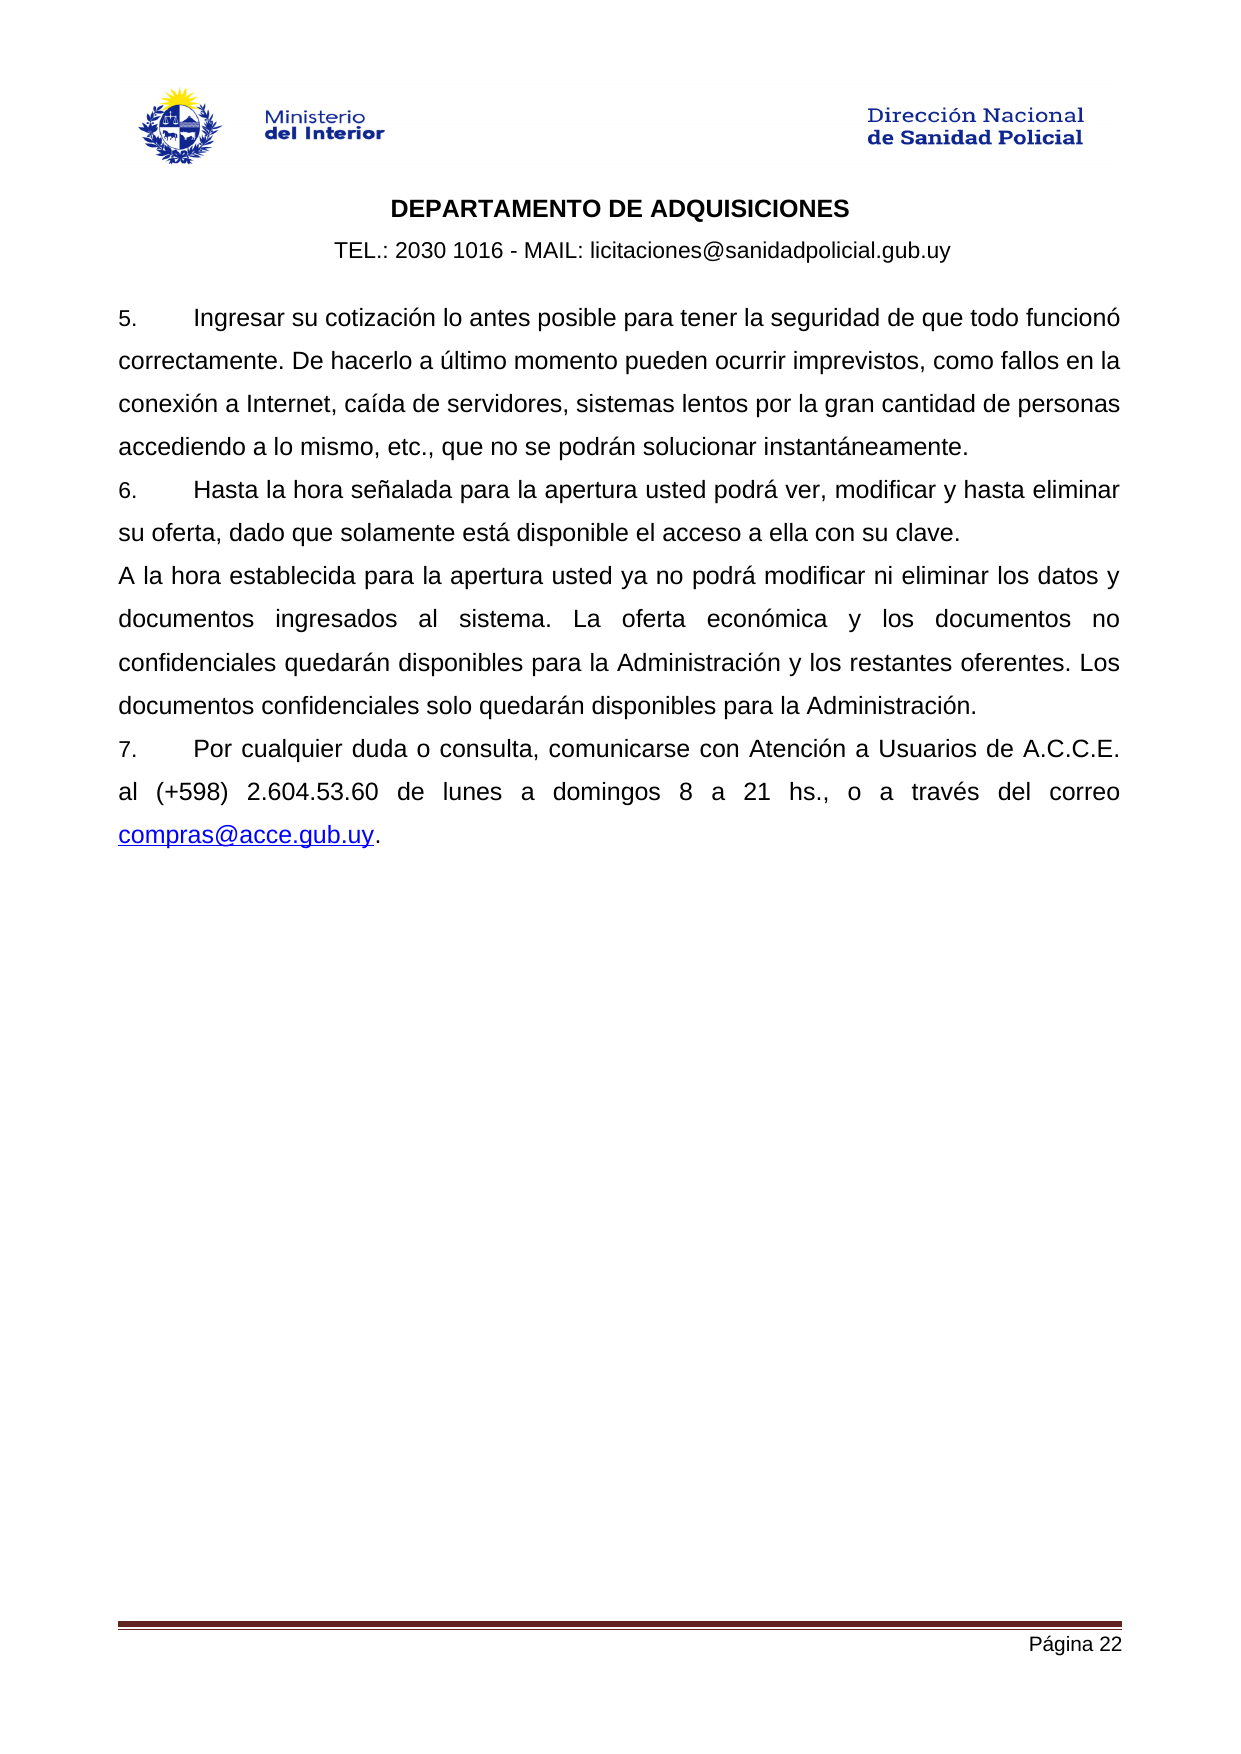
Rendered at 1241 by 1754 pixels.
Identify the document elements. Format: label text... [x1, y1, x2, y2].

list Por cualquier duda o consulta, comunicarse con Atención a Usuarios de A.C.C.E. al (+598) 2.604.53.60 de lunes a domingos 8 a 21 hs., o a través del correo compras@acce.gub.uy. [118, 734, 1122, 849]
text A la hora establecida para la apertura usted ya no podrá modificar ni eliminar los datos y documentos ingresados al sistema. La oferta económica y los documentos no confidenciales quedarán disponibles para la Administración y los restantes oferentes. Los documentos confidenciales solo quedarán disponibles para la Administración. [118, 561, 1122, 719]
list Hasta la hora señalada para la apertura usted podrá ver, modificar y hasta eliminar su oferta, dado que solamente está disponible el acceso a ella con su clave. [118, 475, 1122, 547]
picture [112, 66, 1116, 178]
list Ingresar su cotización lo antes posible para tener la seguridad de que todo funcionó correctamente. De hacerlo a último momento pueden ocurrir imprevistos, como fallos en la conexión a Internet, caída de servidores, sistemas lentos por la gran cantidad de personas accediendo a lo mismo, etc., que no se podrán solucionar instantáneamente. [118, 303, 1122, 461]
